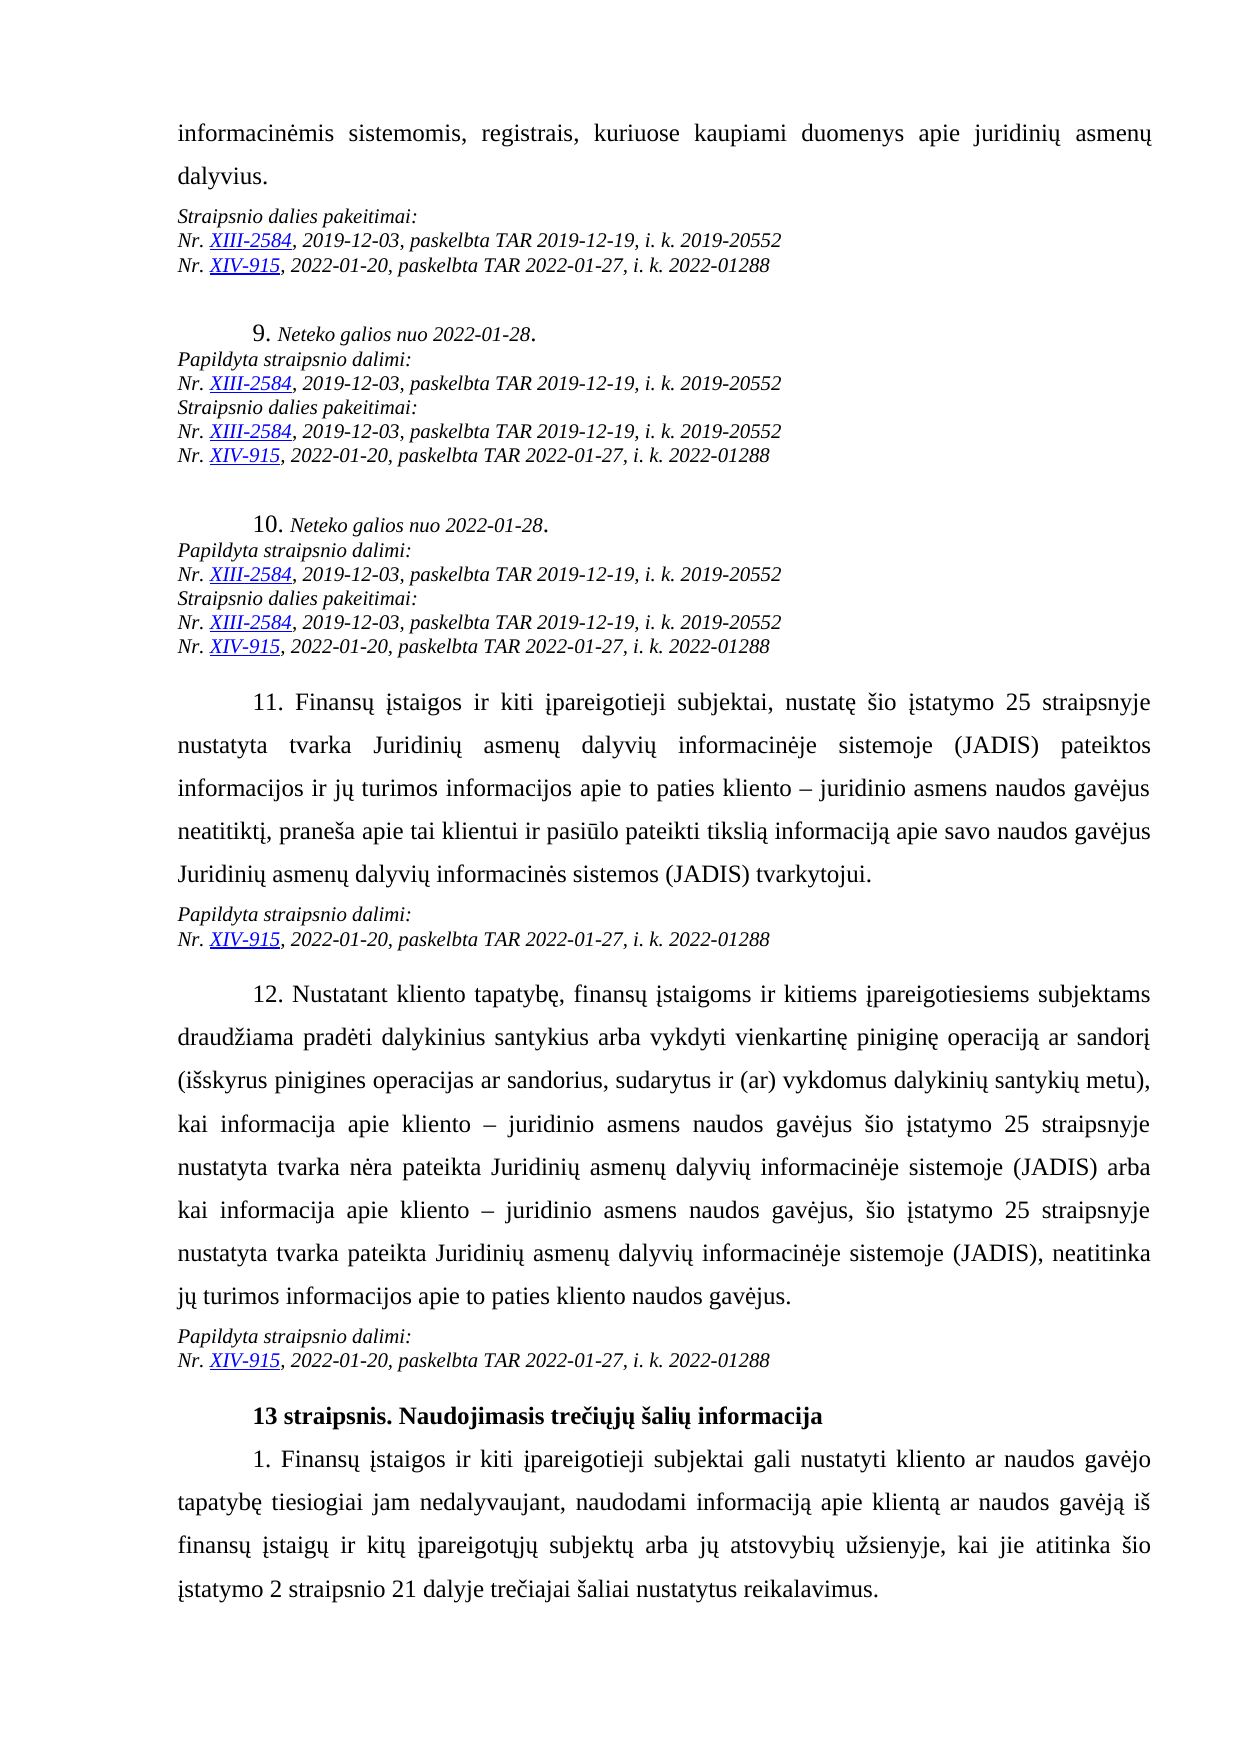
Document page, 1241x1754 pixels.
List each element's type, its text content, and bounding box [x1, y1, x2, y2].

text 1. Finansų įstaigos ir kiti įpareigotieji subjektai gali nustatyti kliento ar naudos gavėjo tapatybę tiesiogiai jam nedalyvaujant, naudodami informaciją apie klientą ar naudos gavėją iš finansų įstaigų ir kitų įpareigotųjų subjektų arba jų atstovybių užsienyje, kai jie atitinka šio įstatymo 2 straipsnio 21 dalyje trečiajai šaliai nustatytus reikalavimus. [177, 1444, 1152, 1602]
text 13 straipsnis. Naudojimasis trečiųjų šalių informacija [177, 1401, 1152, 1430]
text Papildyta straipsnio dalimi: [177, 347, 1152, 371]
text 12. Nustatant kliento tapatybę, finansų įstaigoms ir kitiems įpareigotiesiems subjektams draudžiama pradėti dalykinius santykius arba vykdyti vienkartinę piniginę operaciją ar sandorį (išskyrus pinigines operacijas ar sandorius, sudarytus ir (ar) vykdomus dalykinių santykių metu), kai informacija apie kliento – juridinio asmens naudos gavėjus šio įstatymo 25 straipsnyje nustatyta tvarka nėra pateikta Juridinių asmenų dalyvių informacinėje sistemoje (JADIS) arba kai informacija apie kliento – juridinio asmens naudos gavėjus, šio įstatymo 25 straipsnyje nustatyta tvarka pateikta Juridinių asmenų dalyvių informacinėje sistemoje (JADIS), neatitinka jų turimos informacijos apie to paties kliento naudos gavėjus. [177, 979, 1152, 1310]
text Papildyta straipsnio dalimi: [177, 902, 1152, 926]
text Nr. XIV-915, 2022-01-20, paskelbta TAR 2022-01-27, i. k. 2022-01288 [177, 252, 1152, 277]
text Straipsnio dalies pakeitimai: [177, 586, 1152, 610]
text Papildyta straipsnio dalimi: [177, 1324, 1152, 1348]
text Nr. XIV-915, 2022-01-20, paskelbta TAR 2022-01-27, i. k. 2022-01288 [177, 926, 1152, 951]
text Nr. XIII-2584, 2019-12-03, paskelbta TAR 2019-12-19, i. k. 2019-20552 [177, 610, 1152, 634]
text informacinėmis sistemomis, registrais, kuriuose kaupiami duomenys apie juridinių asmenų dalyvius. [177, 118, 1152, 190]
text Straipsnio dalies pakeitimai: [177, 204, 1152, 228]
text Nr. XIV-915, 2022-01-20, paskelbta TAR 2022-01-27, i. k. 2022-01288 [177, 634, 1152, 658]
text 9. Neteko galios nuo 2022-01-28. [177, 305, 1152, 347]
text Nr. XIII-2584, 2019-12-03, paskelbta TAR 2019-12-19, i. k. 2019-20552 [177, 371, 1152, 395]
text Papildyta straipsnio dalimi: [177, 538, 1152, 562]
text Nr. XIII-2584, 2019-12-03, paskelbta TAR 2019-12-19, i. k. 2019-20552 [177, 419, 1152, 443]
text 10. Neteko galios nuo 2022-01-28. [177, 496, 1152, 538]
text 11. Finansų įstaigos ir kiti įpareigotieji subjektai, nustatę šio įstatymo 25 straipsnyje nustatyta tvarka Juridinių asmenų dalyvių informacinėje sistemoje (JADIS) pateiktos informacijos ir jų turimos informacijos apie to paties kliento – juridinio asmens naudos gavėjus neatitiktį, praneša apie tai klientui ir pasiūlo pateikti tikslią informaciją apie savo naudos gavėjus Juridinių asmenų dalyvių informacinės sistemos (JADIS) tvarkytojui. [177, 687, 1152, 888]
text Nr. XIII-2584, 2019-12-03, paskelbta TAR 2019-12-19, i. k. 2019-20552 [177, 228, 1152, 252]
text Straipsnio dalies pakeitimai: [177, 395, 1152, 419]
text Nr. XIV-915, 2022-01-20, paskelbta TAR 2022-01-27, i. k. 2022-01288 [177, 443, 1152, 467]
text Nr. XIV-915, 2022-01-20, paskelbta TAR 2022-01-27, i. k. 2022-01288 [177, 1348, 1152, 1372]
text Nr. XIII-2584, 2019-12-03, paskelbta TAR 2019-12-19, i. k. 2019-20552 [177, 562, 1152, 586]
